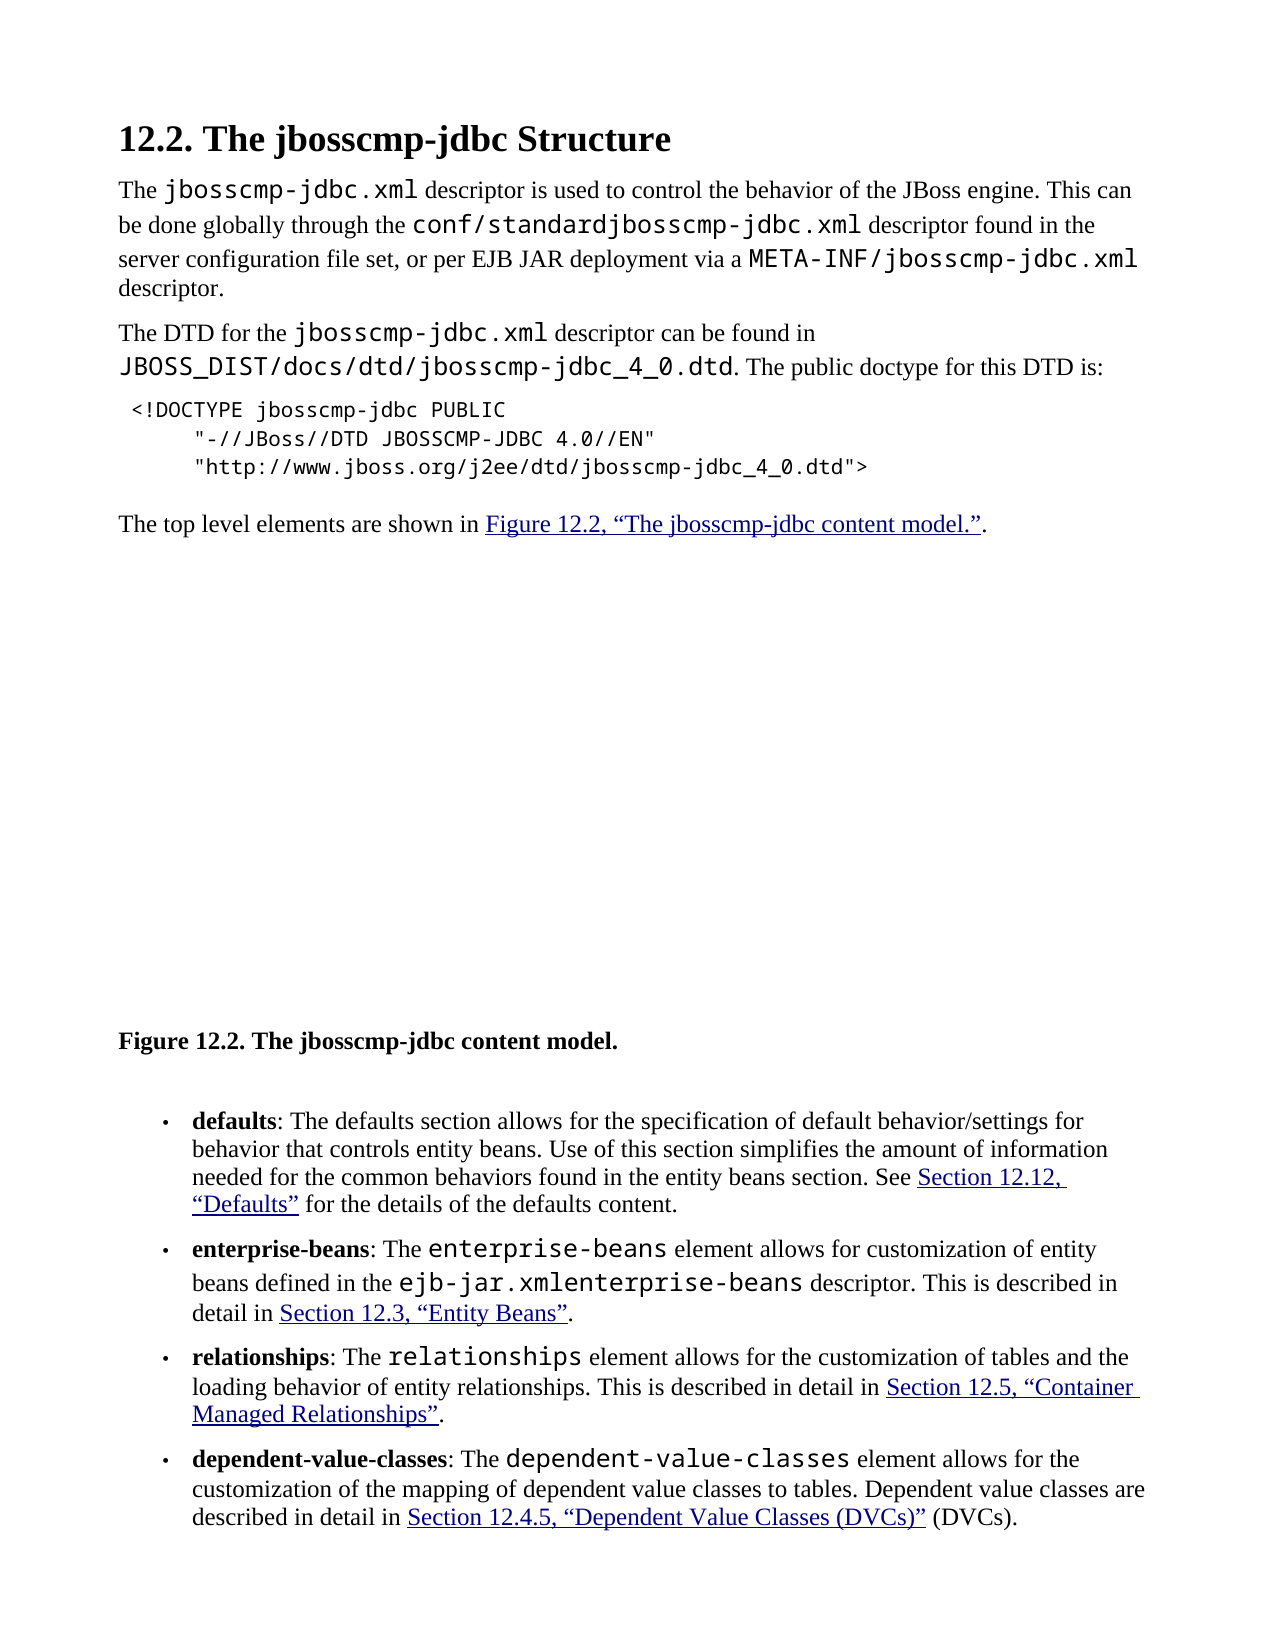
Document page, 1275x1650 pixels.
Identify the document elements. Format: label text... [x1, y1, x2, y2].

subtitle 12.2. The jbosscmp-jdbc Structure [118, 118, 1157, 160]
list defaults: The defaults section allows for the specification of default behavior/settings for behavior that controls entity beans. Use of this section simplifies the amount of information needed for the common behaviors found in the entity beans section. See Section 12.12, “Defaults” for the details of the defaults content. [162, 1107, 1157, 1218]
list enterprise-beans: The enterprise-beans element allows for customization of entity beans defined in the ejb-jar.xmlenterprise-beans descriptor. This is described in detail in Section 12.3, “Entity Beans”. [162, 1231, 1157, 1326]
text The DTD for the jbosscmp-jdbc.xml descriptor can be found in JBOSS_DIST/docs/dtd/jbosscmp-jdbc_4_0.dtd. The public doctype for this DTD is: [118, 314, 1157, 383]
text <!DOCTYPE jbosscmp-jdbc PUBLIC [118, 395, 1157, 424]
text The jbosscmp-jdbc.xml descriptor is used to control the behavior of the JBoss engine. This can be done globally through the conf/standardjbosscmp-jdbc.xml descriptor found in the server configuration file set, or per EJB JAR deployment via a META-INF/jbosscmp-jdbc.xml descriptor. [118, 172, 1157, 302]
text "http://www.jboss.org/j2ee/dtd/jbosscmp-jdbc_4_0.dtd"> [118, 452, 1157, 481]
text "-//JBoss//DTD JBOSSCMP-JDBC 4.0//EN" [118, 424, 1157, 452]
list relationships: The relationships element allows for the customization of tables and the loading behavior of entity relationships. This is described in detail in Section 12.5, “Container Managed Relationships”. [162, 1339, 1157, 1428]
list dependent-value-classes: The dependent-value-classes element allows for the customization of the mapping of dependent value classes to tables. Dependent value classes are described in detail in Section 12.4.5, “Dependent Value Classes (DVCs)” (DVCs). [162, 1441, 1157, 1530]
text Figure 12.2. The jbosscmp-jdbc content model. [118, 1027, 1157, 1054]
text The top level elements are shown in Figure 12.2, “The jbosscmp-jdbc content model.”. [118, 510, 1157, 538]
